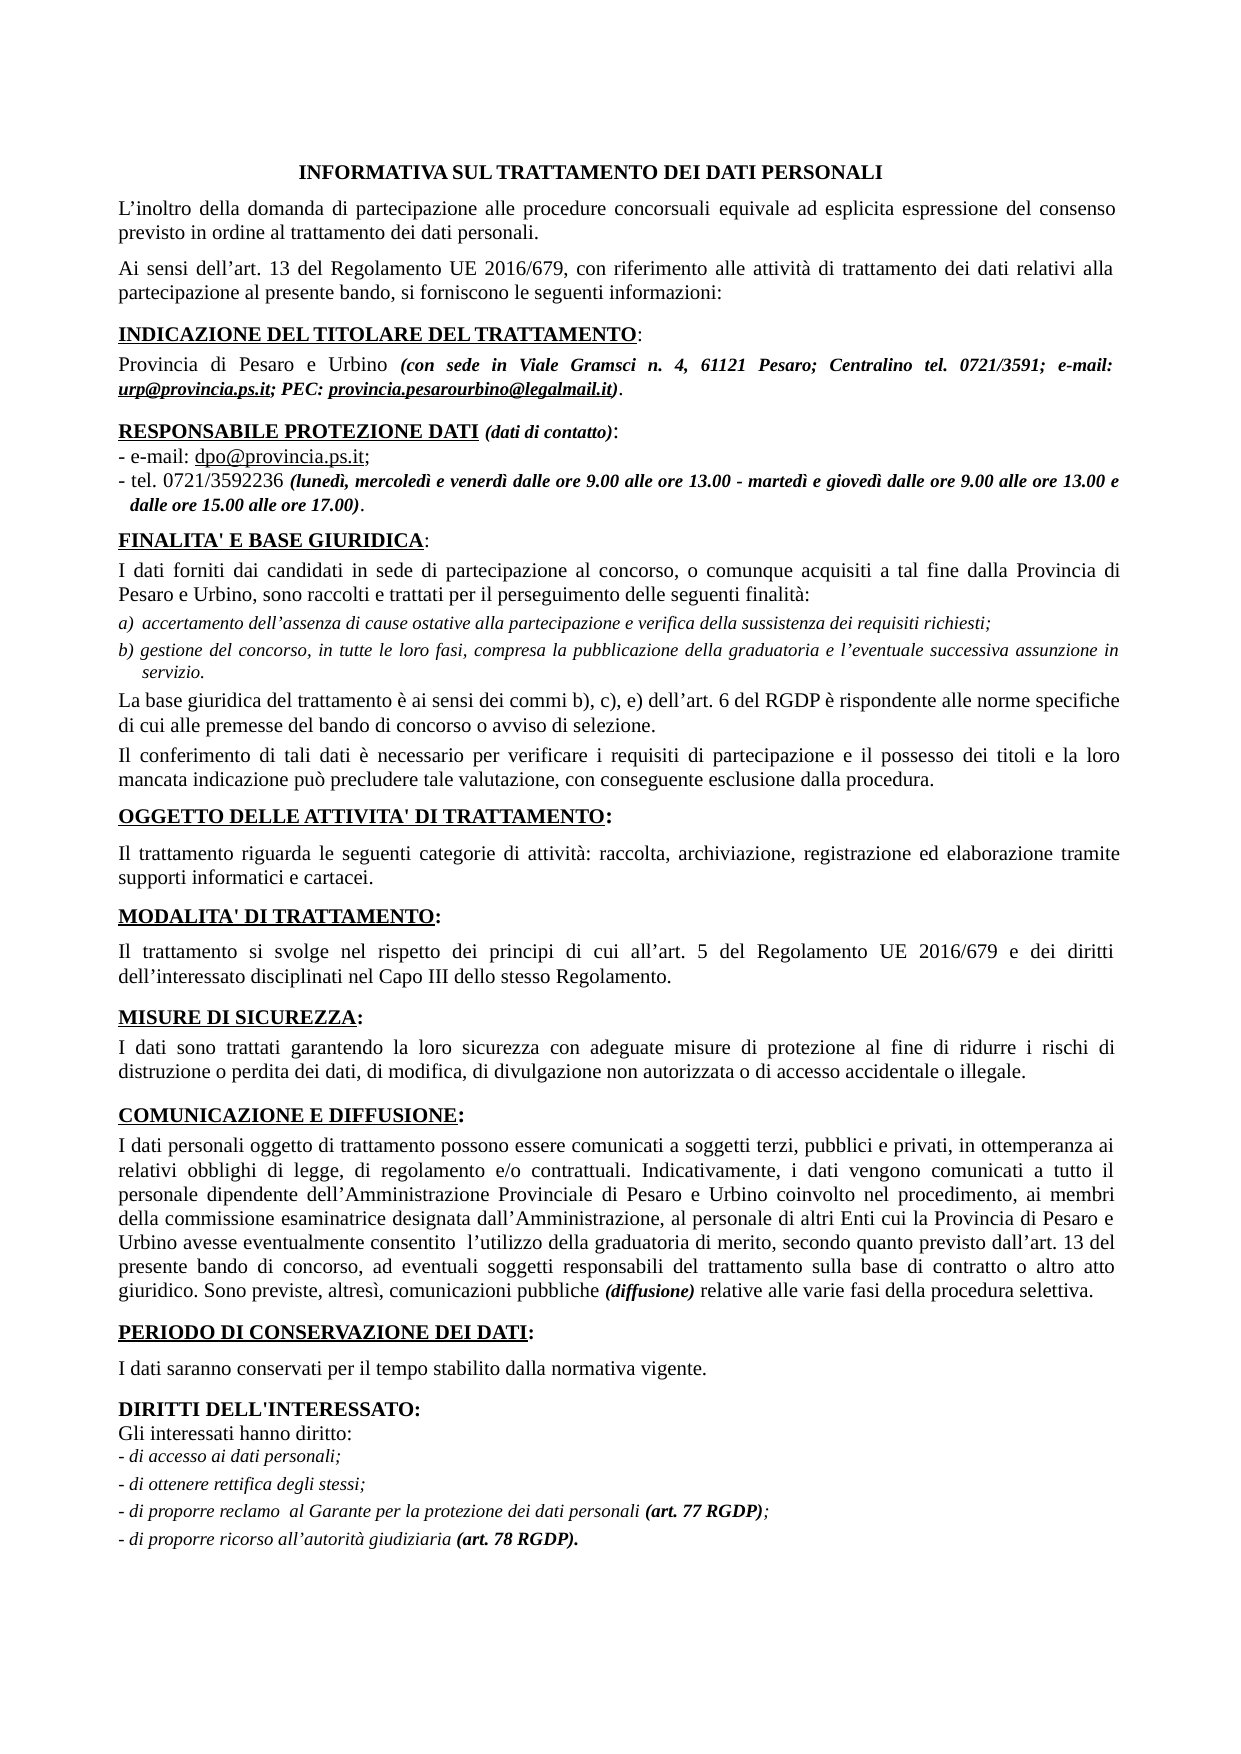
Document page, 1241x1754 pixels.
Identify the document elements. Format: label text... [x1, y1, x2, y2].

text I dati forniti dai candidati in sede di partecipazione al concorso, o comunque acquisiti a tal fine dalla Provincia di Pesaro e Urbino, sono raccolti e trattati per il perseguimento delle seguenti finalità: [118, 558, 1122, 606]
text OGGETTO DELLE ATTIVITA' DI TRATTAMENTO: [118, 802, 1116, 829]
text Il conferimento di tali dati è necessario per verificare i requisiti di partecipazione e il possesso dei titoli e la loro mancata indicazione può precludere tale valutazione, con conseguente esclusione dalla procedura. [118, 742, 1122, 791]
text I dati saranno conservati per il tempo stabilito dalla normativa vigente. [118, 1356, 1116, 1379]
text FINALITA' E BASE GIURIDICA: [118, 528, 1116, 552]
text b) gestione del concorso, in tutte le loro fasi, compresa la pubblicazione della graduatoria e l’eventuale successiva assunzione in servizio. [118, 639, 1122, 682]
text a) accertamento dell’assenza di cause ostative alla partecipazione e verifica della sussistenza dei requisiti richiesti; [118, 612, 1122, 633]
text L’inoltro della domanda di partecipazione alle procedure concorsuali equivale ad esplicita espressione del consenso previsto in ordine al trattamento dei dati personali. [118, 196, 1116, 244]
text INDICAZIONE DEL TITOLARE DEL TRATTAMENTO: [118, 322, 1116, 346]
text - di proporre reclamo al Garante per la protezione dei dati personali (art. 77 RGDP); [118, 1500, 1116, 1522]
text MODALITA' DI TRATTAMENTO: [118, 903, 1116, 928]
text - di proporre ricorso all’autorità giudiziaria (art. 78 RGDP). [118, 1528, 1116, 1549]
text MISURE DI SICUREZZA: [118, 1005, 1116, 1029]
text La base giuridica del trattamento è ai sensi dei commi b), c), e) dell’art. 6 del RGDP è rispondente alle norme specifiche di cui alle premesse del bando di concorso o avviso di selezione. [118, 688, 1122, 737]
text I dati personali oggetto di trattamento possono essere comunicati a soggetti terzi, pubblici e privati, in ottemperanza ai relativi obblighi di legge, di regolamento e/o contrattuali. Indicativamente, i dati vengono comunicati a tutto il personale dipendente dell’Amministrazione Provinciale di Pesaro e Urbino coinvolto nel procedimento, ai membri della commissione esaminatrice designata dall’Amministrazione, al personale di altri Enti cui la Provincia di Pesaro e Urbino avesse eventualmente consentito l’utilizzo della graduatoria di merito, secondo quanto previsto dall’art. 13 del presente bando di concorso, ad eventuali soggetti responsabili del trattamento sulla base di contratto o altro atto giuridico. Sono previste, altresì, comunicazioni pubbliche (diffusione) relative alle varie fasi della procedura selettiva. [118, 1133, 1116, 1302]
text COMUNICAZIONE E DIFFUSIONE: [118, 1101, 1116, 1127]
text Il trattamento riguarda le seguenti categorie di attività: raccolta, archiviazione, registrazione ed elaborazione tramite supporti informatici e cartacei. [118, 841, 1122, 889]
text I dati sono trattati garantendo la loro sicurezza con adeguate misure di protezione al fine di ridurre i rischi di distruzione o perdita dei dati, di modifica, di divulgazione non autorizzata o di accesso accidentale o illegale. [118, 1035, 1116, 1083]
text - e-mail: dpo@provincia.ps.it; [118, 444, 1122, 468]
text RESPONSABILE PROTEZIONE DATI (dati di contatto): [118, 417, 1116, 444]
text - di ottenere rettifica degli stessi; [118, 1473, 1116, 1494]
text DIRITTI DELL'INTERESSATO: [118, 1397, 1116, 1421]
text INFORMATIVA SUL TRATTAMENTO DEI DATI PERSONALI [118, 160, 1063, 184]
text - di accesso ai dati personali; [118, 1445, 1116, 1467]
text Provincia di Pesaro e Urbino (con sede in Viale Gramsci n. 4, 61121 Pesaro; Centralino tel. 0721/3591; e-mail: urp@provincia.ps.it; PEC: provincia.pesarourbino@legalmail.it). [118, 352, 1116, 400]
text - tel. 0721/3592236 (lunedì, mercoledì e venerdì dalle ore 9.00 alle ore 13.00 - martedì e giovedì dalle ore 9.00 alle ore 13.00 e dalle ore 15.00 alle ore 17.00). [118, 468, 1122, 516]
text Ai sensi dell’art. 13 del Regolamento UE 2016/679, con riferimento alle attività di trattamento dei dati relativi alla partecipazione al presente bando, si forniscono le seguenti informazioni: [118, 256, 1116, 304]
text Il trattamento si svolge nel rispetto dei principi di cui all’art. 5 del Regolamento UE 2016/679 e dei diritti dell’interessato disciplinati nel Capo III dello stesso Regolamento. [118, 939, 1116, 988]
text Gli interessati hanno diritto: [118, 1421, 1116, 1445]
text PERIODO DI CONSERVAZIONE DEI DATI: [118, 1319, 1116, 1344]
